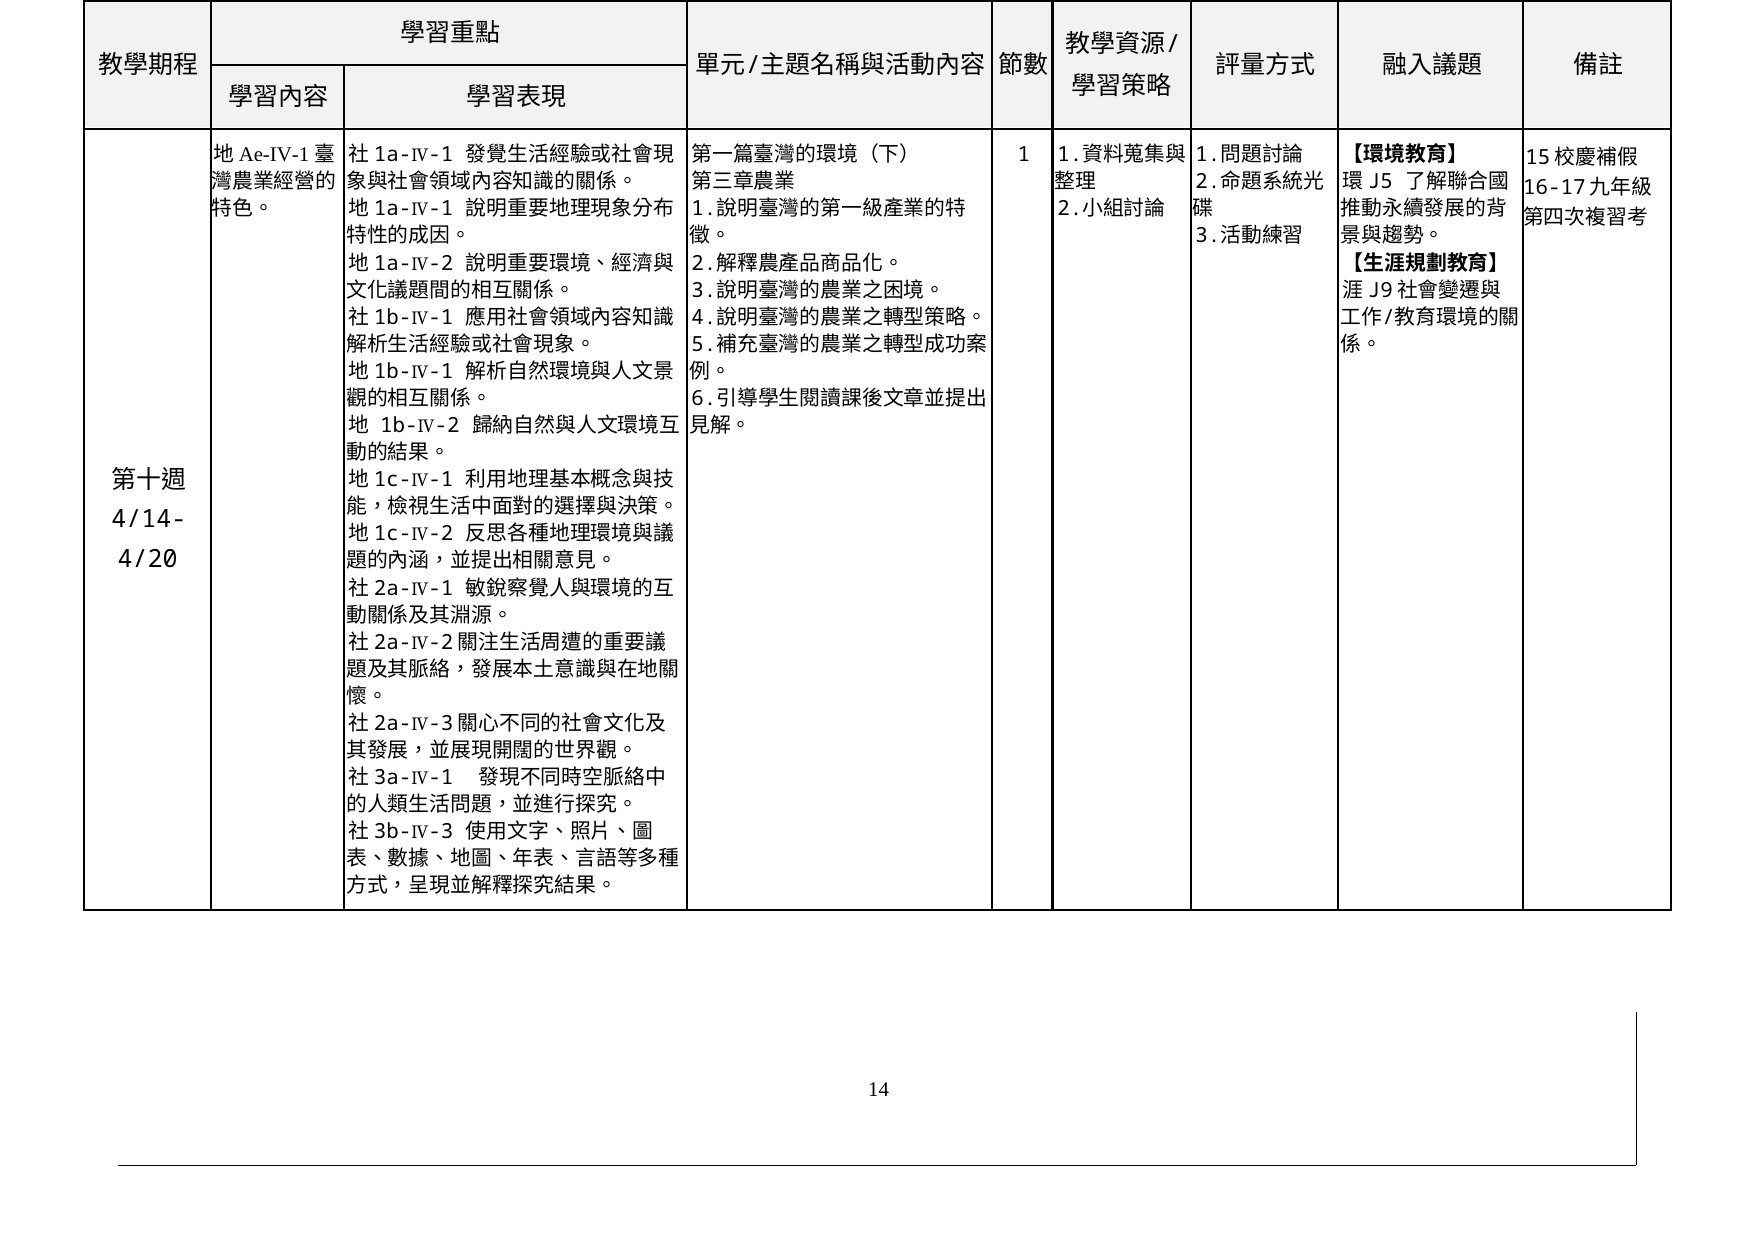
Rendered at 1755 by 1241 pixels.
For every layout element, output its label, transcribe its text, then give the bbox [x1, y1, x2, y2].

table_cell 15校慶補假 16-17九年級第四次複習考 [1524, 130, 1670, 909]
table_cell 學習內容 [212, 66, 343, 127]
table_cell 第十週 4/14-4/20 [85, 130, 210, 909]
table_header 教學期程 [85, 2, 210, 127]
table_header 節數 [993, 2, 1051, 127]
table_header 學習重點 [212, 2, 686, 64]
table_header 評量方式 [1192, 2, 1337, 127]
table_cell 第一篇臺灣的環境（下） 第三章農業 1.說明臺灣的第一級產業的特徵。 2.解釋農產品商品化。 3.說明臺灣的農業之困境。 4.說明臺灣的農業之轉型策略。 5.補充臺灣的農業之轉型成功案例。 6.引導學生閱讀課後文章並提出見解。 [688, 130, 991, 909]
table_header 單元/主題名稱與活動內容 [688, 2, 991, 127]
table_cell 學習表現 [345, 66, 686, 127]
table_cell 1 [993, 130, 1051, 909]
table_header 融入議題 [1339, 2, 1522, 127]
table_header 教學資源/學習策略 [1054, 2, 1190, 127]
table_cell 【環境教育】 環J5 了解聯合國推動永續發展的背景與趨勢。 【生涯規劃教育】 涯J9社會變遷與工作/教育環境的關係。 [1339, 130, 1522, 909]
table_cell 社1a-Ⅳ-1 發覺生活經驗或社會現象與社會領域內容知識的關係。 地1a-Ⅳ-1 說明重要地理現象分布特性的成因。 地1a-Ⅳ-2 說明重要環境、經濟與文化議題間的相互關係。 社1b-Ⅳ-1 應用社會領域內容知識解析生活經驗或社會現象。 地1b-Ⅳ-1 解析自然環境與人文景觀的相互關係。 地 1b-Ⅳ-2 歸納自然與人文環境互動的結果。 地1c-Ⅳ-1 利用地理基本概念與技能，檢視生活中面對的選擇與決策。 地1c-Ⅳ-2 反思各種地理環境與議題的內涵，並提出相關意見。 社2a-Ⅳ-1 敏銳察覺人與環境的互動關係及其淵源。 社2a-Ⅳ-2關注生活周遭的重要議題及其脈絡，發展本土意識與在地關懷。 社2a-Ⅳ-3關心不同的社會文化及其發展，並展現開闊的世界觀。 社3a-Ⅳ-1 發現不同時空脈絡中的人類生活問題，並進行探究。 社3b-Ⅳ-3 使用文字、照片、圖表、數據、地圖、年表、言語等多種方式，呈現並解釋探究結果。 [345, 130, 686, 909]
table_cell 地Ae-IV-1 臺灣農業經營的特色。 [212, 130, 343, 909]
table_cell 1.問題討論 2.命題系統光碟 3.活動練習 [1192, 130, 1337, 909]
table_header 備註 [1524, 2, 1670, 127]
table_cell 1.資料蒐集與整理 2.小組討論 [1054, 130, 1190, 909]
